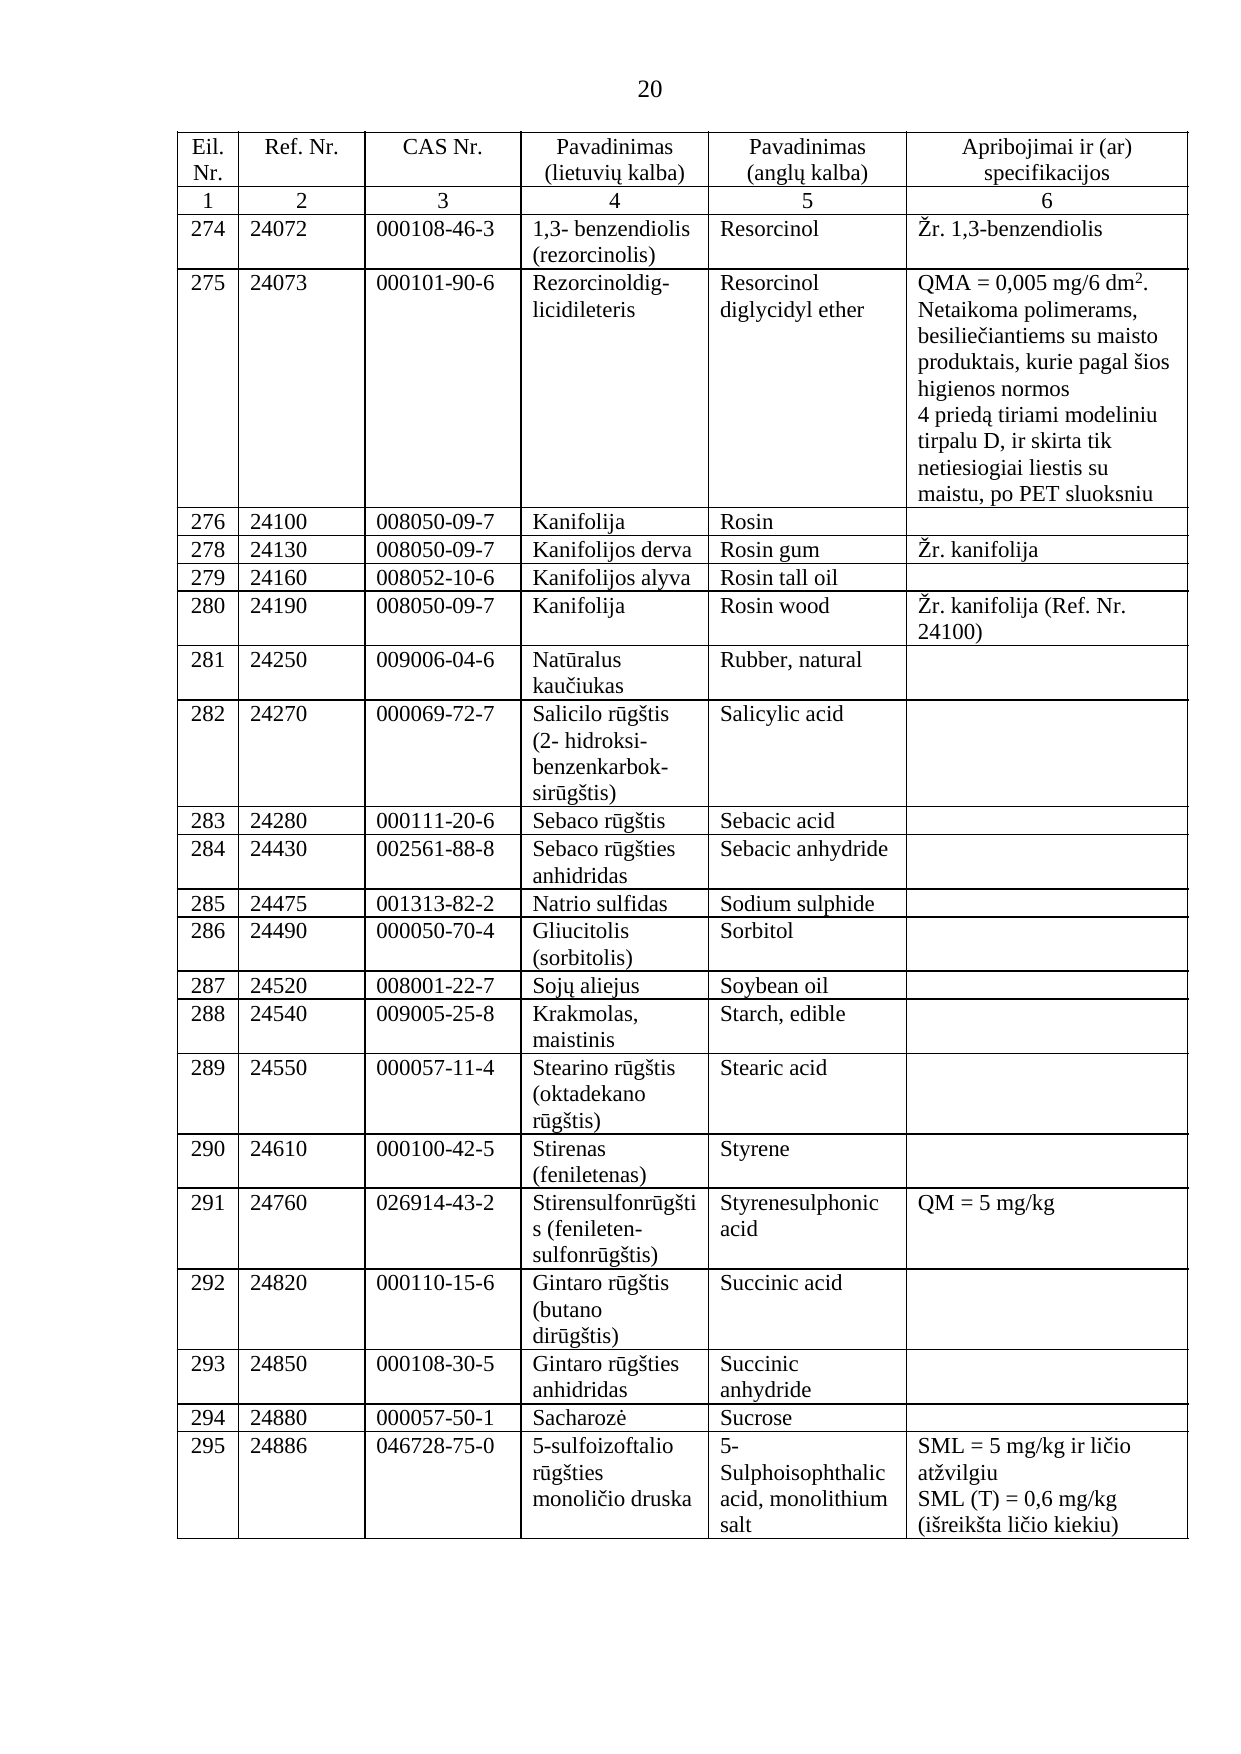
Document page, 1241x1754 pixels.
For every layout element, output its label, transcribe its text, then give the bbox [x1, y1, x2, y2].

table_cell Sebaco rūgštis [522, 807, 708, 834]
table_cell Salicilo rūgštis (2- hidroksi-benzenkarbok-sirūgštis) [522, 701, 708, 806]
table_cell 24130 [239, 536, 364, 562]
table_cell QM = 5 mg/kg [907, 1189, 1187, 1268]
table_cell 287 [178, 972, 238, 998]
table_cell Žr. 1,3-benzendiolis [907, 215, 1187, 268]
table_cell 284 [178, 835, 238, 888]
table_cell [907, 701, 1187, 806]
table_cell 008050-09-7 [366, 508, 520, 534]
table_cell Sacharozė [522, 1405, 708, 1431]
table_cell 000050-70-4 [366, 918, 520, 970]
table_cell 24250 [239, 646, 364, 699]
table_cell QMA = 0,005 mg/6 dm2. Netaikoma polimerams, besiliečiantiems su maisto produktais, kurie pagal šios higienos normos 4 priedą tiriami modeliniu tirpalu D, ir skirta tik netiesiogiai liestis su maistu, po PET sluoksniu [907, 270, 1187, 507]
table_cell [907, 972, 1187, 998]
table_cell 24475 [239, 890, 364, 916]
table_cell [907, 508, 1187, 534]
table_cell Succinic anhydride [709, 1350, 906, 1403]
table_cell Salicylic acid [709, 701, 906, 806]
table_cell 5-Sulphoisophthalic acid, monolithium salt [709, 1432, 906, 1538]
table_cell 24550 [239, 1054, 364, 1133]
table_cell Sodium sulphide [709, 890, 906, 916]
table_cell 282 [178, 701, 238, 806]
table_cell Resorcinol diglycidyl ether [709, 270, 906, 507]
table_cell 24280 [239, 807, 364, 834]
table_cell Natrio sulfidas [522, 890, 708, 916]
table_cell Kanifolijos derva [522, 536, 708, 562]
table_cell 000057-50-1 [366, 1405, 520, 1431]
table_cell Rosin wood [709, 592, 906, 644]
table_cell Sebacic anhydride [709, 835, 906, 888]
table_cell 1,3- benzendiolis (rezorcinolis) [522, 215, 708, 268]
table_cell 000069-72-7 [366, 701, 520, 806]
table_cell Rubber, natural [709, 646, 906, 699]
table_cell [907, 646, 1187, 699]
table_cell 24886 [239, 1432, 364, 1538]
table_cell Kanifolijos alyva [522, 564, 708, 590]
table_cell 5-sulfoizoftalio rūgšties monoličio druska [522, 1432, 708, 1538]
table_cell Styrenesulphonic acid [709, 1189, 906, 1268]
table_cell 24490 [239, 918, 364, 970]
table_cell [907, 807, 1187, 834]
table_cell 046728-75-0 [366, 1432, 520, 1538]
table_cell 24820 [239, 1270, 364, 1348]
table_cell 292 [178, 1270, 238, 1348]
table_cell 283 [178, 807, 238, 834]
table_cell 24850 [239, 1350, 364, 1403]
table_cell 4 [522, 187, 708, 213]
table_cell Sebacic acid [709, 807, 906, 834]
table_cell 3 [366, 187, 520, 213]
table_cell Stirensulfonrūgštis (fenileten-sulfonrūgštis) [522, 1189, 708, 1268]
table_cell 008052-10-6 [366, 564, 520, 590]
table_cell Stearic acid [709, 1054, 906, 1133]
table_cell 279 [178, 564, 238, 590]
table_cell 289 [178, 1054, 238, 1133]
table_header Pavadinimas (anglų kalba) [709, 133, 906, 186]
table_cell Gliucitolis (sorbitolis) [522, 918, 708, 970]
table_cell 5 [709, 187, 906, 213]
table_header CAS Nr. [366, 133, 520, 186]
table_header Eil. Nr. [178, 133, 238, 186]
table_cell 008001-22-7 [366, 972, 520, 998]
table_header Ref. Nr. [239, 133, 364, 186]
table_cell 24100 [239, 508, 364, 534]
table_cell 275 [178, 270, 238, 507]
table_cell Kanifolija [522, 508, 708, 534]
table_cell Žr. kanifolija [907, 536, 1187, 562]
table_cell Stirenas (feniletenas) [522, 1135, 708, 1187]
table_cell 278 [178, 536, 188, 562]
table_cell 24072 [239, 215, 364, 268]
table_cell 285 [178, 890, 238, 916]
table_cell 6 [907, 187, 1187, 213]
table_cell 281 [178, 646, 238, 699]
table_cell 000100-42-5 [366, 1135, 520, 1187]
table_cell 24610 [239, 1135, 364, 1187]
table_cell 293 [178, 1350, 238, 1403]
table_cell 291 [178, 1189, 238, 1268]
table_cell Sorbitol [709, 918, 906, 970]
table_cell 276 [178, 508, 238, 534]
table_cell 000111-20-6 [366, 807, 520, 834]
table_cell 290 [178, 1135, 238, 1187]
table_cell 009005-25-8 [366, 1000, 520, 1052]
table_cell [907, 890, 1187, 916]
table_cell [907, 1054, 1187, 1133]
table_cell Rosin tall oil [709, 564, 906, 590]
table_cell [907, 835, 1187, 888]
table_cell Succinic acid [709, 1270, 906, 1348]
table_cell 000101-90-6 [366, 270, 520, 507]
table_cell 009006-04-6 [366, 646, 520, 699]
table_cell 000057-11-4 [366, 1054, 520, 1133]
table_cell 24430 [239, 835, 364, 888]
table_cell 002561-88-8 [366, 835, 520, 888]
table_cell Starch, edible [709, 1000, 906, 1052]
table_cell [907, 1270, 1187, 1348]
table_cell SML = 5 mg/kg ir ličio atžvilgiu SML (T) = 0,6 mg/kg (išreikšta ličio kiekiu) [907, 1432, 1187, 1538]
table_cell 288 [178, 1000, 238, 1052]
table_cell 2 [239, 187, 364, 213]
table_cell Rezorcinoldig-licidileteris [522, 270, 708, 507]
table_cell 295 [178, 1432, 238, 1538]
table_cell Gintaro rūgšties anhidridas [522, 1350, 708, 1403]
table_cell Krakmolas, maistinis [522, 1000, 708, 1052]
table_cell 24760 [239, 1189, 364, 1268]
table_cell 000110-15-6 [366, 1270, 520, 1348]
table_cell 026914-43-2 [366, 1189, 520, 1268]
table_cell Sucrose [709, 1405, 906, 1431]
table_header Pavadinimas (lietuvių kalba) [522, 133, 708, 186]
table_cell [907, 918, 1187, 970]
table_cell 294 [178, 1405, 238, 1431]
table_cell 24073 [239, 270, 364, 507]
table_cell Resorcinol [709, 215, 906, 268]
table_cell [907, 1405, 1187, 1431]
table_cell Kanifolija [522, 592, 708, 644]
table_cell 000108-30-5 [366, 1350, 520, 1403]
table_cell Stearino rūgštis (oktadekano rūgštis) [522, 1054, 708, 1133]
table_cell 286 [178, 918, 238, 970]
table_cell 24540 [239, 1000, 364, 1052]
table_cell 24160 [239, 564, 364, 590]
table_cell Styrene [709, 1135, 906, 1187]
table_cell 274 [178, 215, 238, 268]
table_cell Sebaco rūgšties anhidridas [522, 835, 708, 888]
table_cell 1 [178, 187, 238, 213]
table_cell [907, 1135, 1187, 1187]
table_cell 24190 [239, 592, 364, 644]
table_cell 278 [227, 536, 238, 562]
table_cell [907, 1000, 1187, 1052]
table_header Apribojimai ir (ar) specifikacijos [907, 133, 1187, 186]
table_cell 008050-09-7 [366, 536, 520, 562]
table_cell Rosin [709, 508, 906, 534]
table_cell [907, 1350, 1187, 1403]
table_cell 24520 [239, 972, 364, 998]
table_cell 001313-82-2 [366, 890, 520, 916]
table_cell 24270 [239, 701, 364, 806]
table_cell 280 [178, 592, 238, 644]
table_cell 000108-46-3 [366, 215, 520, 268]
table_cell [907, 564, 1187, 590]
table_cell Natūralus kaučiukas [522, 646, 708, 699]
table_cell 24880 [239, 1405, 364, 1431]
table_cell Sojų aliejus [522, 972, 708, 998]
table_cell Rosin gum [709, 536, 906, 562]
table_cell Gintaro rūgštis (butano dirūgštis) [522, 1270, 708, 1348]
table_cell 008050-09-7 [366, 592, 520, 644]
table_cell Soybean oil [709, 972, 906, 998]
